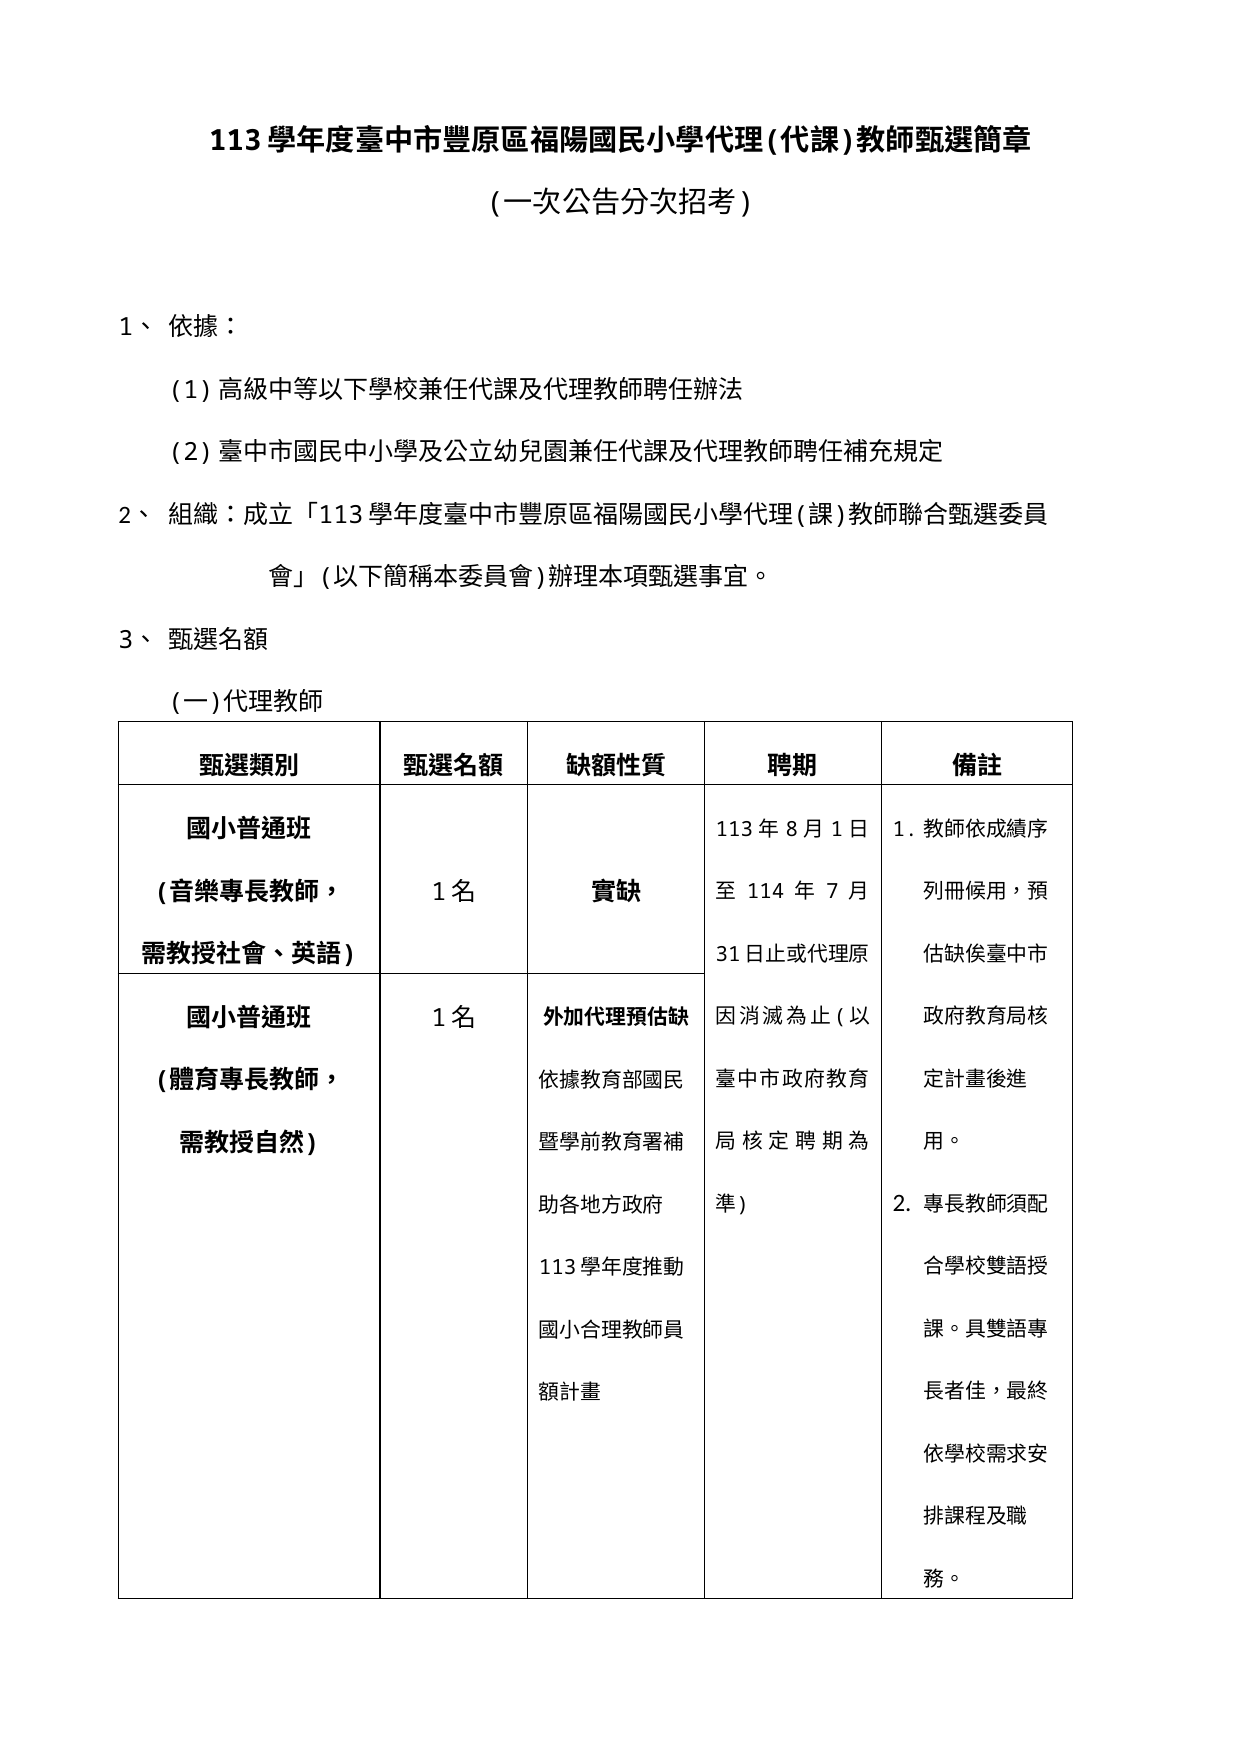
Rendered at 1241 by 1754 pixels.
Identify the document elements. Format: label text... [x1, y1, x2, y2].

text 會」(以下簡稱本委員會)辦理本項甄選事宜。 [118, 533, 1122, 596]
table_header 備註 [882, 722, 1072, 784]
table_cell 1名 [381, 974, 527, 1598]
text (一)代理教師 [168, 658, 1122, 721]
text 113學年度臺中市豐原區福陽國民小學代理(代課)教師甄選簡章 [118, 96, 1122, 158]
list 甄選名額 [118, 596, 1122, 658]
text (一次公告分次招考) [118, 158, 1122, 221]
list 組織：成立「113學年度臺中市豐原區福陽國民小學代理(課)教師聯合甄選委員 [118, 471, 1122, 533]
table_cell 113年8月1日至114年7月31日止或代理原因消滅為止(以臺中市政府教育局核定聘期為準) [705, 785, 881, 1598]
table_cell 國小普通班 (音樂專長教師， 需教授社會、英語) [119, 785, 379, 973]
table_cell 1名 [381, 785, 527, 973]
table_header 甄選名額 [381, 722, 527, 784]
table_header 聘期 [705, 722, 881, 784]
table_cell 外加代理預估缺 依據教育部國民暨學前教育署補助各地方政府113學年度推動國小合理教師員額計畫 [528, 974, 704, 1598]
list 臺中市國民中小學及公立幼兒園兼任代課及代理教師聘任補充規定 [168, 408, 1122, 471]
table_header 甄選類別 [119, 722, 379, 784]
list 高級中等以下學校兼任代課及代理教師聘任辦法 [168, 346, 1122, 408]
table_cell 實缺 [528, 785, 704, 973]
table_cell 國小普通班 (體育專長教師， 需教授自然) [119, 974, 379, 1598]
list 依據： [118, 283, 1122, 346]
table_header 缺額性質 [528, 722, 704, 784]
table_cell 教師依成績序列冊候用，預估缺俟臺中市政府教育局核定計畫後進用。 專長教師須配合學校雙語授課。具雙語專長者佳，最終依學校需求安排課程及職務。 備取若干名。 [882, 785, 1072, 1598]
